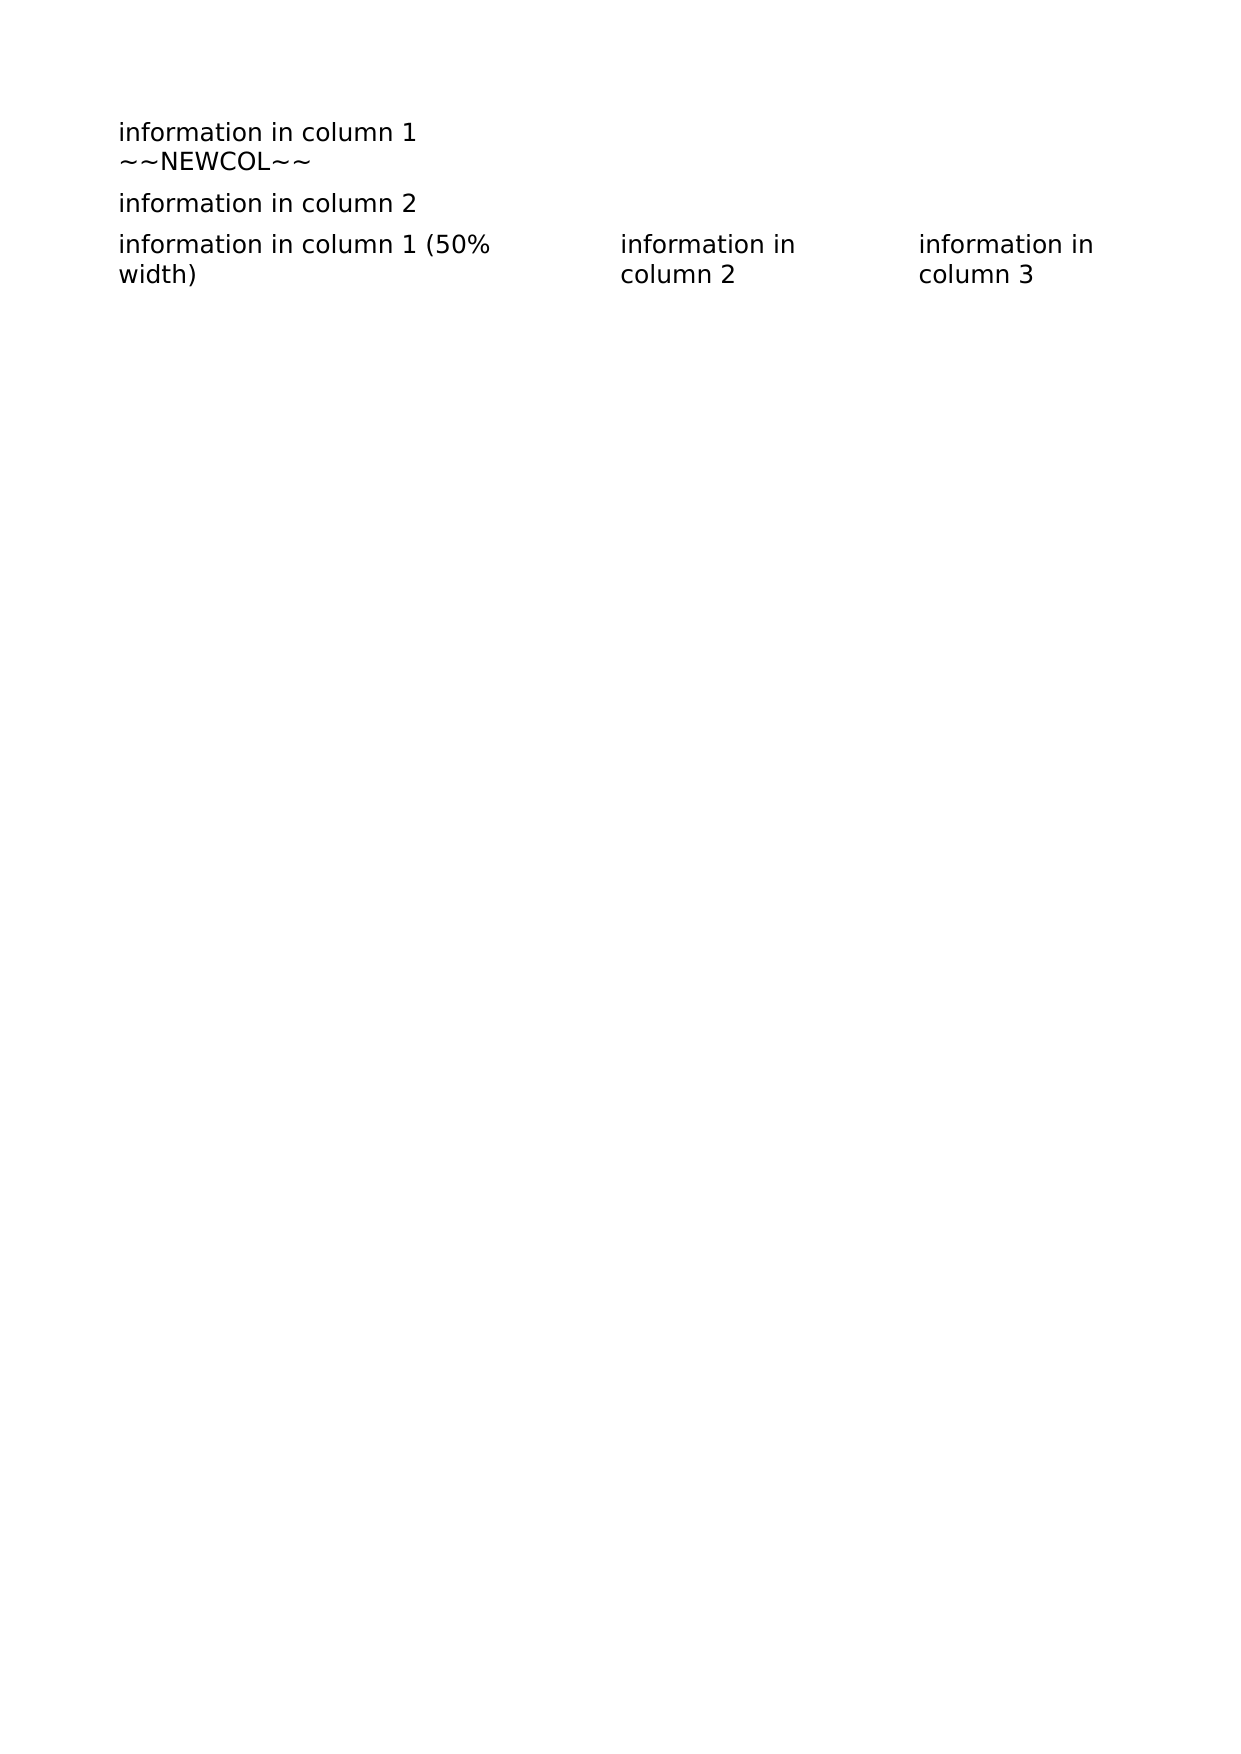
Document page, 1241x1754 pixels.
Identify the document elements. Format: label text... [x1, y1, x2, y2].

table_header information in column 1 ~~NEWCOL~~ information in column 2 [118, 118, 1122, 231]
table_header information in column 2 [620, 231, 871, 289]
table_header information in column 3 [871, 231, 1122, 289]
table_header information in column 1 (50% width) [118, 231, 620, 289]
